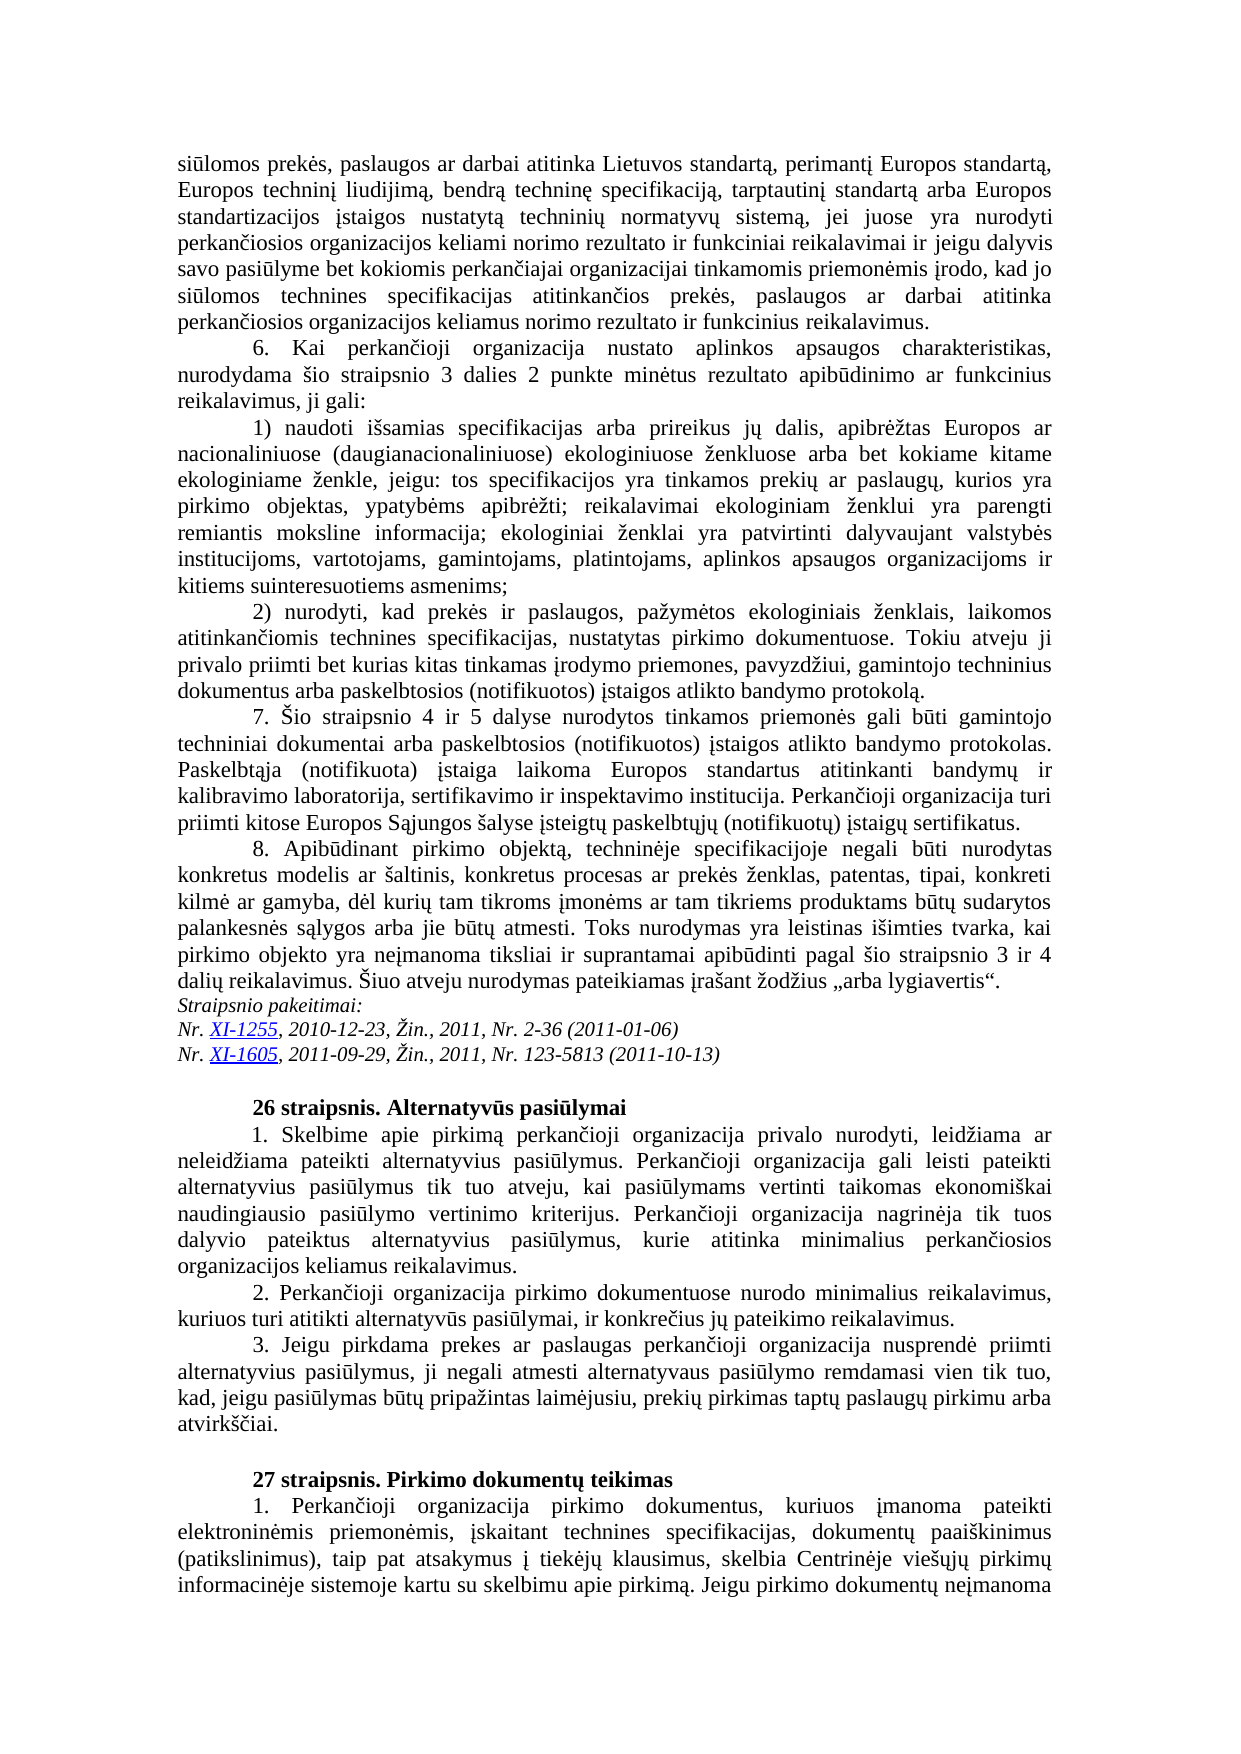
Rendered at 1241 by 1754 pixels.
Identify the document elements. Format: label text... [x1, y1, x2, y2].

text 1. Skelbime apie pirkimą perkančioji organizacija privalo nurodyti, leidžiama ar neleidžiama pateikti alternatyvius pasiūlymus. Perkančioji organizacija gali leisti pateikti alternatyvius pasiūlymus tik tuo atveju, kai pasiūlymams vertinti taikomas ekonomiškai naudingiausio pasiūlymo vertinimo kriterijus. Perkančioji organizacija nagrinėja tik tuos dalyvio pateiktus alternatyvius pasiūlymus, kurie atitinka minimalius perkančiosios organizacijos keliamus reikalavimus. [177, 1121, 1053, 1279]
text 1. Perkančioji organizacija pirkimo dokumentus, kuriuos įmanoma pateikti elektroninėmis priemonėmis, įskaitant technines specifikacijas, dokumentų paaiškinimus (patikslinimus), taip pat atsakymus į tiekėjų klausimus, skelbia Centrinėje viešųjų pirkimų informacinėje sistemoje kartu su skelbimu apie pirkimą. Jeigu pirkimo dokumentų neįmanoma [177, 1492, 1053, 1597]
text 27 straipsnis. Pirkimo dokumentų teikimas [177, 1466, 1053, 1492]
text 3. Jeigu pirkdama prekes ar paslaugas perkančioji organizacija nusprendė priimti alternatyvius pasiūlymus, ji negali atmesti alternatyvaus pasiūlymo remdamasi vien tik tuo, kad, jeigu pasiūlymas būtų pripažintas laimėjusiu, prekių pirkimas taptų paslaugų pirkimu arba atvirkščiai. [177, 1331, 1053, 1437]
text 6. Kai perkančioji organizacija nustato aplinkos apsaugos charakteristikas, nurodydama šio straipsnio 3 dalies 2 punkte minėtus rezultato apibūdinimo ar funkcinius reikalavimus, ji gali: [177, 334, 1053, 413]
text siūlomos prekės, paslaugos ar darbai atitinka Lietuvos standartą, perimantį Europos standartą, Europos techninį liudijimą, bendrą techninę specifikaciją, tarptautinį standartą arba Europos standartizacijos įstaigos nustatytą techninių normatyvų sistemą, jei juose yra nurodyti perkančiosios organizacijos keliami norimo rezultato ir funkciniai reikalavimai ir jeigu dalyvis savo pasiūlyme bet kokiomis perkančiajai organizacijai tinkamomis priemonėmis įrodo, kad jo siūlomos technines specifikacijas atitinkančios prekės, paslaugos ar darbai atitinka perkančiosios organizacijos keliamus norimo rezultato ir funkcinius reikalavimus. [177, 150, 1053, 334]
text 26 straipsnis. Alternatyvūs pasiūlymai [177, 1094, 1053, 1121]
text 2. Perkančioji organizacija pirkimo dokumentuose nurodo minimalius reikalavimus, kuriuos turi atitikti alternatyvūs pasiūlymai, ir konkrečius jų pateikimo reikalavimus. [177, 1279, 1053, 1331]
text Straipsnio pakeitimai: [177, 993, 1053, 1017]
text 1) naudoti išsamias specifikacijas arba prireikus jų dalis, apibrėžtas Europos ar nacionaliniuose (daugianacionaliniuose) ekologiniuose ženkluose arba bet kokiame kitame ekologiniame ženkle, jeigu: tos specifikacijos yra tinkamos prekių ar paslaugų, kurios yra pirkimo objektas, ypatybėms apibrėžti; reikalavimai ekologiniam ženklui yra parengti remiantis moksline informacija; ekologiniai ženklai yra patvirtinti dalyvaujant valstybės institucijoms, vartotojams, gamintojams, platintojams, aplinkos apsaugos organizacijoms ir kitiems suinteresuotiems asmenims; [177, 413, 1053, 598]
text Nr. XI-1605, 2011-09-29, Žin., 2011, Nr. 123-5813 (2011-10-13) [177, 1041, 1053, 1066]
text Nr. XI-1255, 2010-12-23, Žin., 2011, Nr. 2-36 (2011-01-06) [177, 1017, 1053, 1041]
text 7. Šio straipsnio 4 ir 5 dalyse nurodytos tinkamos priemonės gali būti gamintojo techniniai dokumentai arba paskelbtosios (notifikuotos) įstaigos atlikto bandymo protokolas. Paskelbtąja (notifikuota) įstaiga laikoma Europos standartus atitinkanti bandymų ir kalibravimo laboratorija, sertifikavimo ir inspektavimo institucija. Perkančioji organizacija turi priimti kitose Europos Sąjungos šalyse įsteigtų paskelbtųjų (notifikuotų) įstaigų sertifikatus. [177, 703, 1053, 835]
text 8. Apibūdinant pirkimo objektą, techninėje specifikacijoje negali būti nurodytas konkretus modelis ar šaltinis, konkretus procesas ar prekės ženklas, patentas, tipai, konkreti kilmė ar gamyba, dėl kurių tam tikroms įmonėms ar tam tikriems produktams būtų sudarytos palankesnės sąlygos arba jie būtų atmesti. Toks nurodymas yra leistinas išimties tvarka, kai pirkimo objekto yra neįmanoma tiksliai ir suprantamai apibūdinti pagal šio straipsnio 3 ir 4 dalių reikalavimus. Šiuo atveju nurodymas pateikiamas įrašant žodžius „arba lygiavertis“. [177, 835, 1053, 993]
text 2) nurodyti, kad prekės ir paslaugos, pažymėtos ekologiniais ženklais, laikomos atitinkančiomis technines specifikacijas, nustatytas pirkimo dokumentuose. Tokiu atveju ji privalo priimti bet kurias kitas tinkamas įrodymo priemones, pavyzdžiui, gamintojo techninius dokumentus arba paskelbtosios (notifikuotos) įstaigos atlikto bandymo protokolą. [177, 598, 1053, 703]
